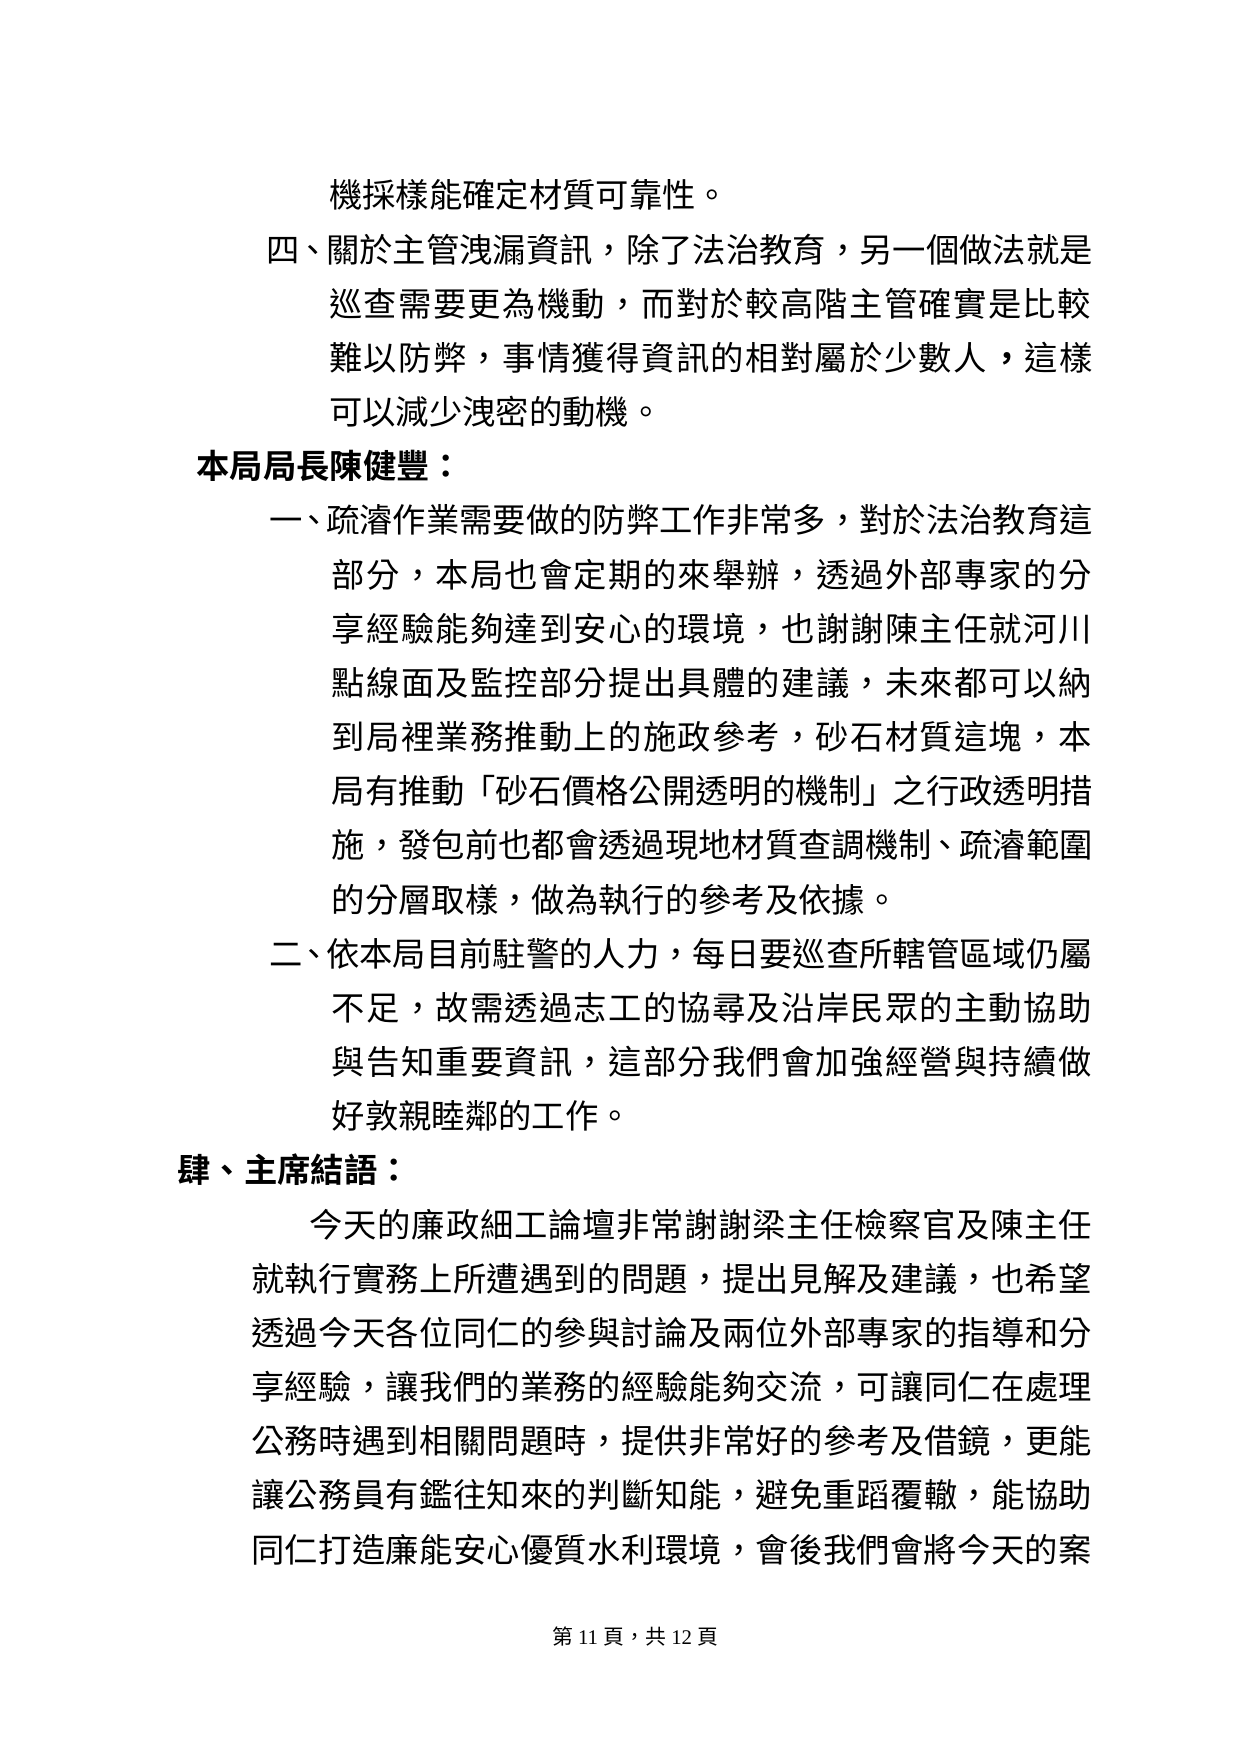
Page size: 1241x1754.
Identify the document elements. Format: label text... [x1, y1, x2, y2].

text 機採樣能確定材質可靠性。 [266, 164, 1092, 219]
text 四、關於主管洩漏資訊，除了法治教育，另一個做法就是巡查需要更為機動，而對於較高階主管確實是比較難以防弊，事情獲得資訊的相對屬於少數人，這樣可以減少洩密的動機。 [266, 219, 1092, 435]
text 今天的廉政細工論壇非常謝謝梁主任檢察官及陳主任就執行實務上所遭遇到的問題，提出見解及建議，也希望透過今天各位同仁的參與討論及兩位外部專家的指導和分享經驗，讓我們的業務的經驗能夠交流，可讓同仁在處理公務時遇到相關問題時，提供非常好的參考及借鏡，更能讓公務員有鑑往知來的判斷知能，避免重蹈覆轍，能協助同仁打造廉能安心優質水利環境，會後我們會將今天的案 [251, 1194, 1092, 1573]
text 一、疏濬作業需要做的防弊工作非常多，對於法治教育這部分，本局也會定期的來舉辦，透過外部專家的分享經驗能夠達到安心的環境，也謝謝陳主任就河川點線面及監控部分提出具體的建議，未來都可以納到局裡業務推動上的施政參考，砂石材質這塊，本局有推動「砂石價格公開透明的機制」之行政透明措施，發包前也都會透過現地材質查調機制、疏濬範圍的分層取樣，做為執行的參考及依據。 [269, 489, 1092, 923]
text 本局局長陳健豐： [196, 435, 1092, 489]
text 肆、主席結語： [177, 1139, 1092, 1194]
text 二、依本局目前駐警的人力，每日要巡查所轄管區域仍屬不足，故需透過志工的協尋及沿岸民眾的主動協助與告知重要資訊，這部分我們會加強經營與持續做好敦親睦鄰的工作。 [269, 923, 1092, 1139]
